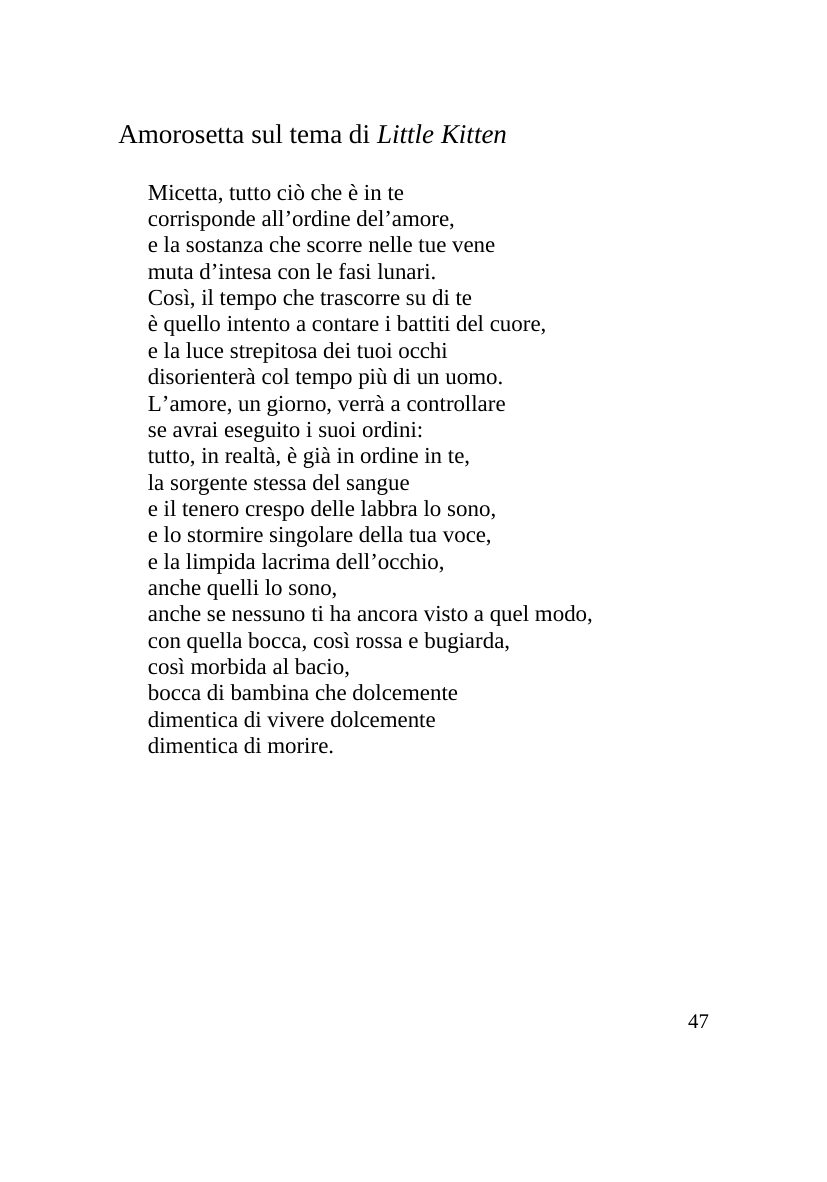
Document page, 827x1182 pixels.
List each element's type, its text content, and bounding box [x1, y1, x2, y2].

text e il tenero crespo delle labbra lo sono, [148, 495, 709, 521]
text disorienterà col tempo più di un uomo. [148, 363, 709, 389]
text corrisponde all’ordine del’amore, [148, 205, 709, 231]
text è quello intento a contare i battiti del cuore, [148, 311, 709, 337]
text Così, il tempo che trascorre su di te [148, 284, 709, 311]
text con quella bocca, così rossa e bugiarda, [148, 627, 709, 653]
text dimentica di morire. [148, 732, 709, 758]
text tutto, in realtà, è già in ordine in te, [148, 442, 709, 469]
text e la sostanza che scorre nelle tue vene [148, 231, 709, 258]
text bocca di bambina che dolcemente [148, 679, 709, 706]
text L’amore, un giorno, verrà a controllare [148, 389, 709, 416]
text dimentica di vivere dolcemente [148, 706, 709, 732]
text e la limpida lacrima dell’occhio, [148, 548, 709, 574]
text e la luce strepitosa dei tuoi occhi [148, 337, 709, 363]
text così morbida al bacio, [148, 653, 709, 679]
text la sorgente stessa del sangue [148, 469, 709, 495]
text se avrai eseguito i suoi ordini: [148, 416, 709, 442]
text Micetta, tutto ciò che è in te [148, 179, 709, 205]
text Amorosetta sul tema di Little Kitten [118, 118, 709, 149]
text anche se nessuno ti ha ancora visto a quel modo, [148, 600, 709, 627]
text e lo stormire singolare della tua voce, [148, 521, 709, 548]
text muta d’intesa con le fasi lunari. [148, 258, 709, 284]
text anche quelli lo sono, [148, 574, 709, 600]
